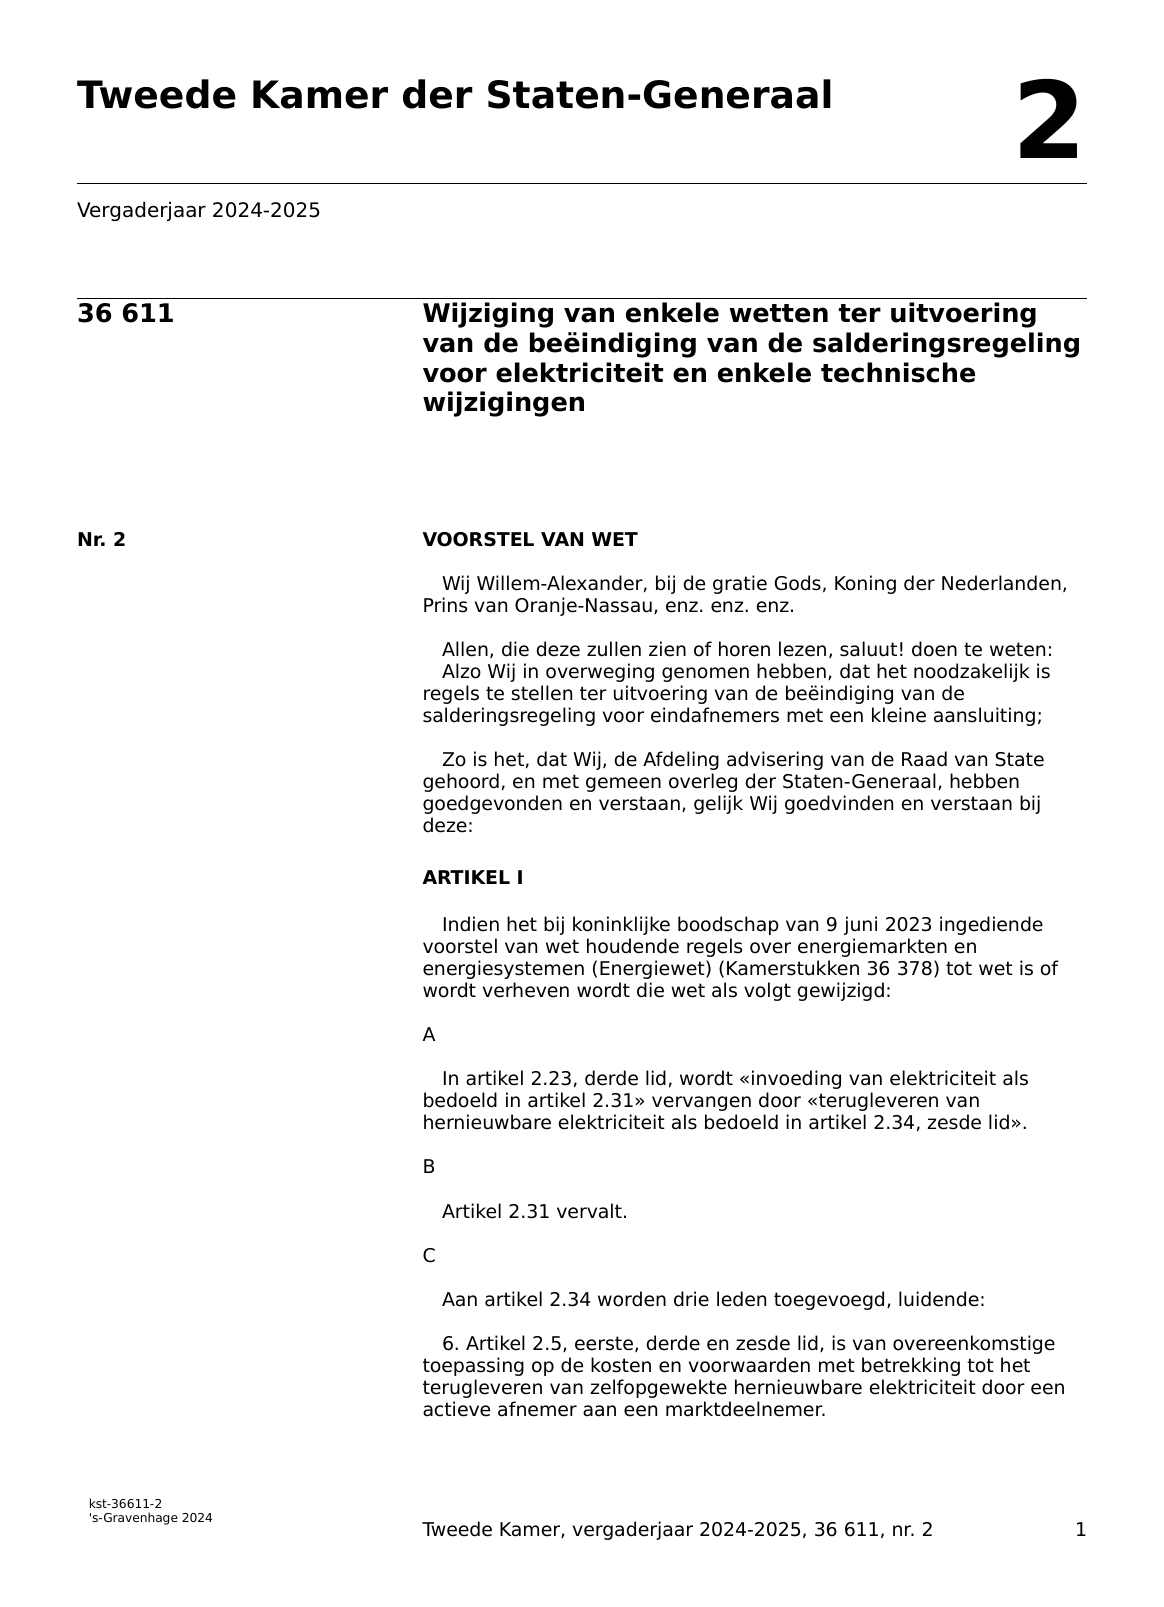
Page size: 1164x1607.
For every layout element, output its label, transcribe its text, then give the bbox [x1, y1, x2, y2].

subtitle ARTIKEL I [422, 867, 1087, 889]
text Indien het bij koninklijke boodschap van 9 juni 2023 ingediende voorstel van wet houdende regels over energiemarkten en energiesystemen (Energiewet) (Kamerstukken 36 378) tot wet is of wordt verheven wordt die wet als volgt gewijzigd: [422, 914, 1087, 1002]
text kst-36611-2 [88, 1497, 323, 1511]
text B [422, 1156, 1087, 1178]
text 6. Artikel 2.5, eerste, derde en zesde lid, is van overeenkomstige toepassing op de kosten en voorwaarden met betrekking tot het terugleveren van zelfopgewekte hernieuwbare elektriciteit door een actieve afnemer aan een marktdeelnemer. [422, 1333, 1087, 1421]
text In artikel 2.23, derde lid, wordt «invoeding van elektriciteit als bedoeld in artikel 2.31» vervangen door «terugleveren van hernieuwbare elektriciteit als bedoeld in artikel 2.34, zesde lid». [422, 1068, 1087, 1134]
text Zo is het, dat Wij, de Afdeling advisering van de Raad van State gehoord, en met gemeen overleg der Staten-Generaal, hebben goedgevonden en verstaan, gelijk Wij goedvinden en verstaan bij deze: [422, 749, 1087, 837]
text Alzo Wij in overweging genomen hebben, dat het noodzakelijk is regels te stellen ter uitvoering van de beëindiging van de salderingsregeling voor eindafnemers met een kleine aansluiting; [422, 661, 1087, 727]
table_header 2 [886, 59, 1087, 183]
table_header Tweede Kamer der Staten-Generaal [77, 59, 886, 183]
text Artikel 2.31 vervalt. [422, 1201, 1087, 1223]
text 's-Gravenhage 2024 [88, 1511, 323, 1525]
subtitle Nr. 2 VOORSTEL VAN WET [77, 529, 1087, 551]
text Wij Willem-Alexander, bij de gratie Gods, Koning der Nederlanden, Prins van Oranje-Nassau, enz. enz. enz. [422, 573, 1087, 617]
text A [422, 1024, 1087, 1046]
text Aan artikel 2.34 worden drie leden toegevoegd, luidende: [422, 1289, 1087, 1311]
text C [422, 1245, 1087, 1267]
text Allen, die deze zullen zien of horen lezen, saluut! doen te weten: [422, 639, 1087, 661]
table_cell Vergaderjaar 2024-2025 [77, 184, 1087, 298]
subtitle 36 611 Wijziging van enkele wetten ter uitvoering van de beëindiging van de salderingsregeling voor elektriciteit en enkele technische wijzigingen [77, 299, 1087, 418]
